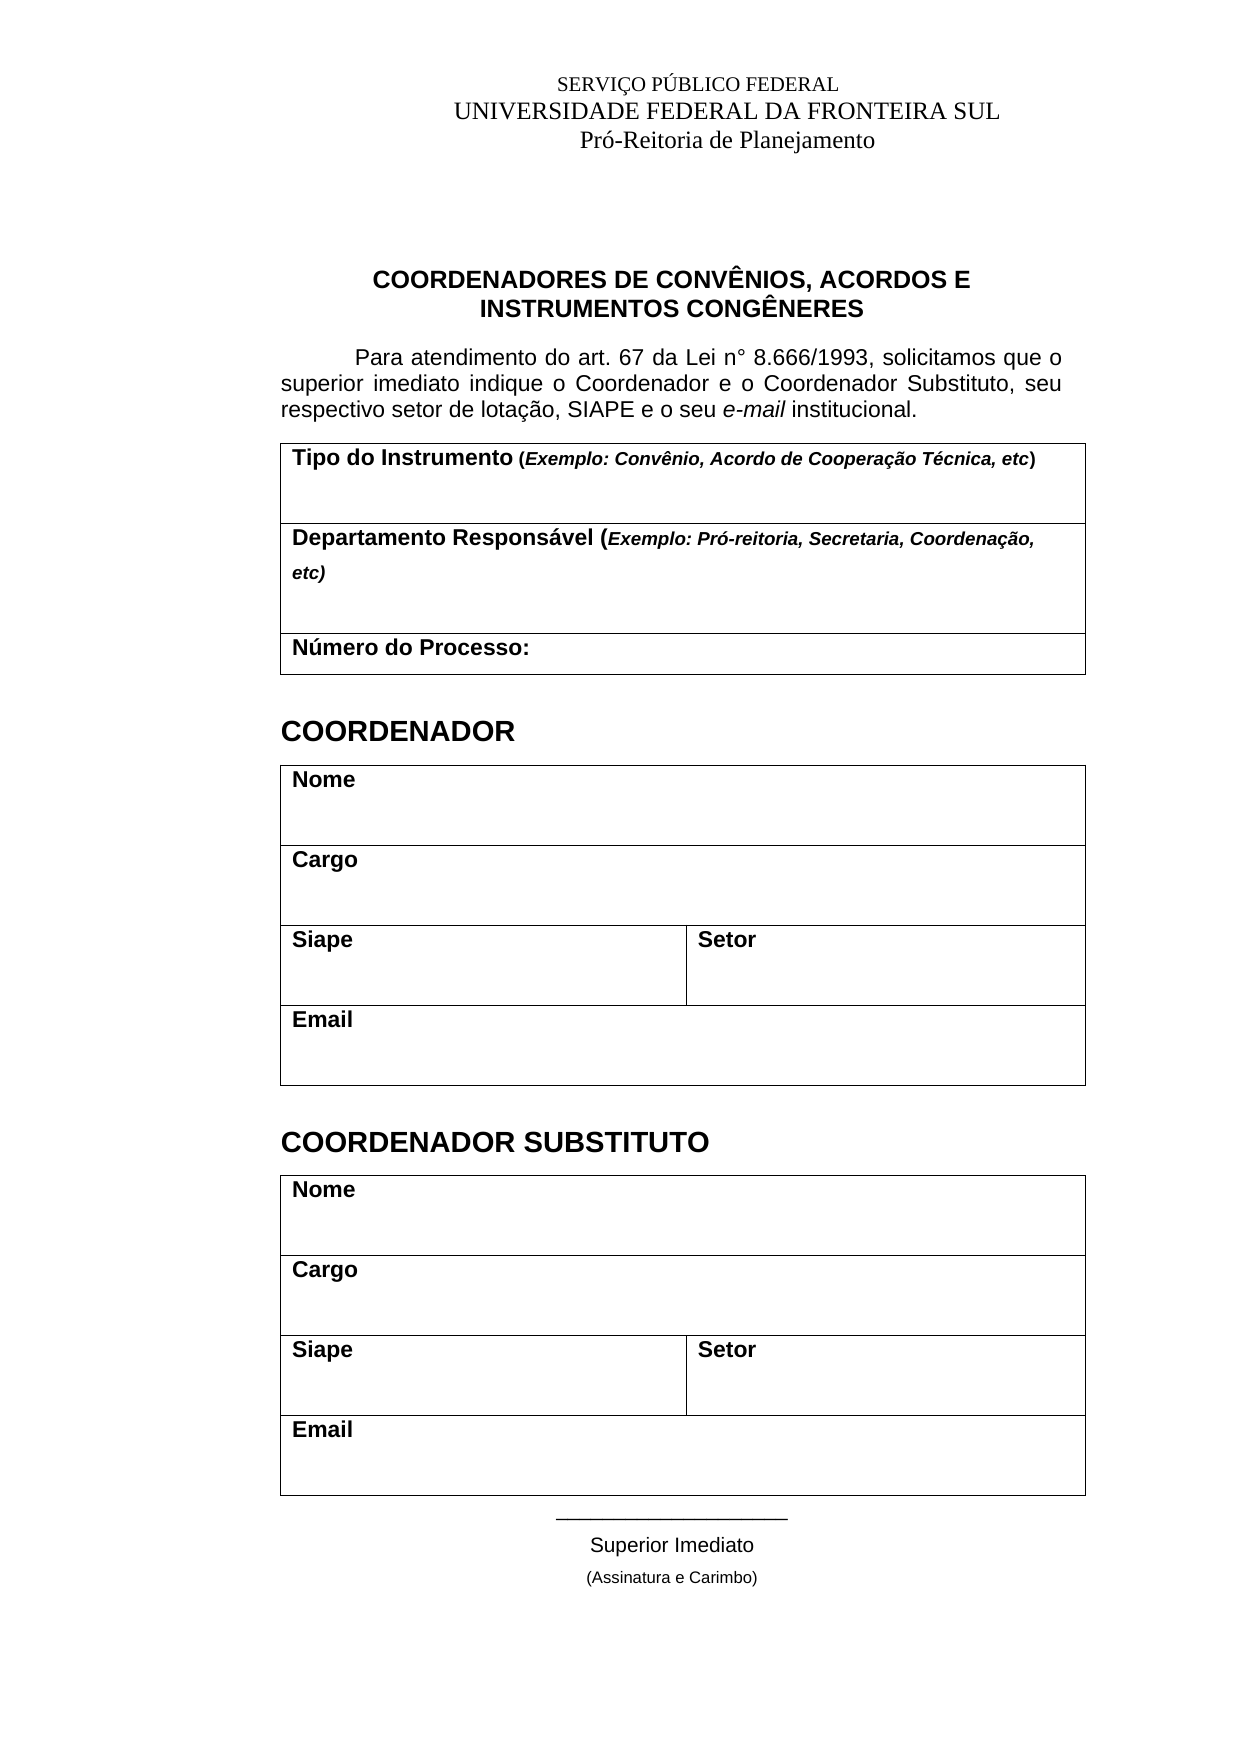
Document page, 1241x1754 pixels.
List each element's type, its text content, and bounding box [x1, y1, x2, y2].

table_cell Email [281, 1006, 1085, 1084]
text COORDENADOR SUBSTITUTO [281, 1125, 1063, 1159]
text (Assinatura e Carimbo) [281, 1568, 1063, 1587]
table_cell Siape [281, 926, 686, 1004]
table_cell Setor [687, 1336, 1085, 1415]
text Superior Imediato [281, 1532, 1063, 1556]
table_header Nome [281, 1176, 1085, 1255]
text FORMULÁRIO DE INDICAÇÃO DOS [281, 201, 321, 230]
text Para atendimento do art. 67 da Lei n° 8.666/1993, solicitamos que o superior imediato indique o Coordenador e o Coordenador Substituto, seu respectivo setor de lotação, SIAPE e o seu e-mail institucional. [281, 344, 1063, 423]
table_cell Setor [687, 926, 1085, 1004]
table_header Tipo do Instrumento (Exemplo: Convênio, Acordo de Cooperação Técnica, etc) [281, 444, 1085, 523]
table_cell Email [281, 1416, 1085, 1495]
table_header Nome [281, 766, 1085, 844]
text COORDENADOR [281, 714, 1063, 748]
text ____________________ [281, 1496, 1063, 1520]
table_cell Cargo [281, 1256, 1085, 1335]
table_cell Número do Processo: [281, 634, 1085, 674]
text COORDENADORES DE CONVÊNIOS, ACORDOS E INSTRUMENTOS CONGÊNERES [281, 265, 1063, 323]
table_cell Cargo [281, 846, 1085, 924]
table_cell Departamento Responsável (Exemplo: Pró-reitoria, Secretaria, Coordenação, etc) [281, 524, 1085, 633]
table_cell Siape [281, 1336, 686, 1415]
